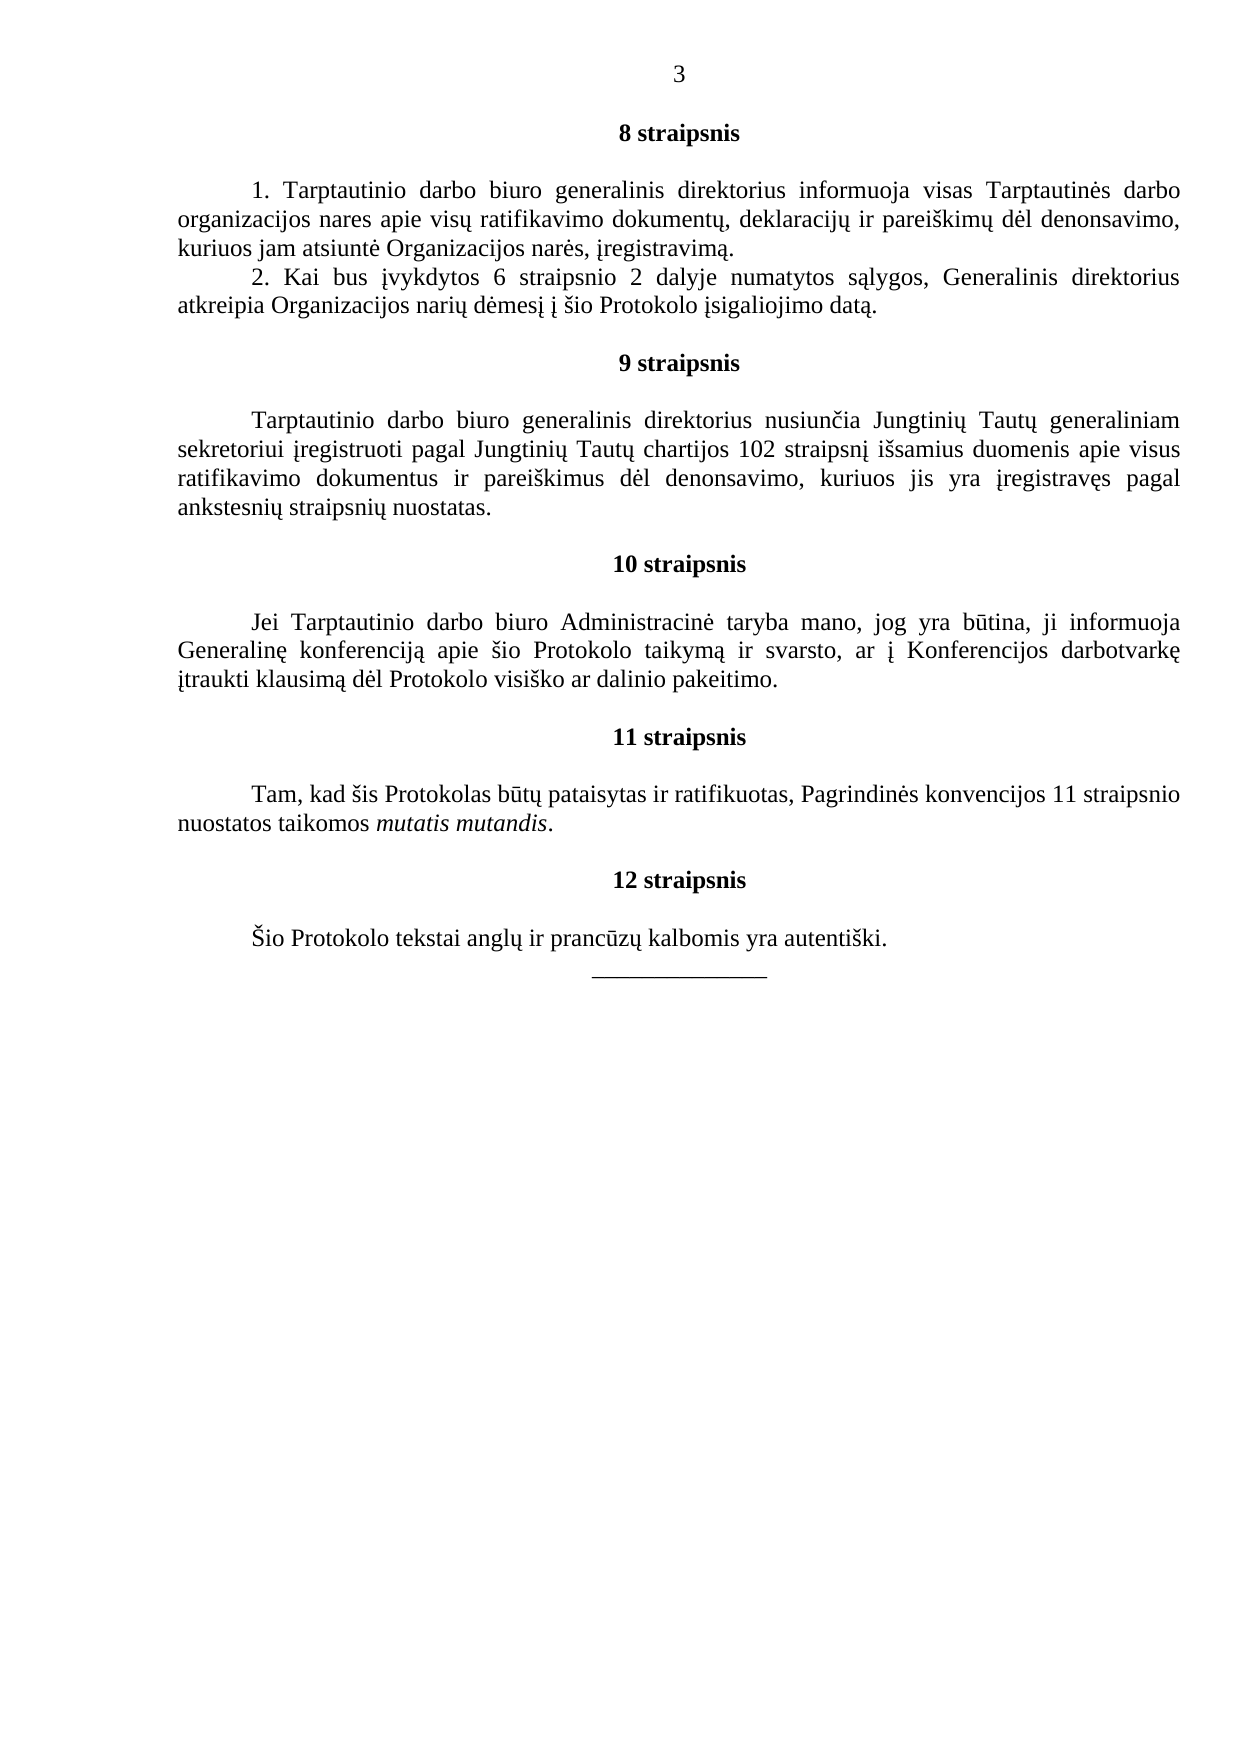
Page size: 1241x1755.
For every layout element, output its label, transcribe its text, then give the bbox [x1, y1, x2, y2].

text 1. Tarptautinio darbo biuro generalinis direktorius informuoja visas Tarptautinės darbo organizacijos nares apie visų ratifikavimo dokumentų, deklaracijų ir pareiškimų dėl denonsavimo, kuriuos jam atsiuntė Organizacijos narės, įregistravimą. [177, 176, 1181, 262]
text 2. Kai bus įvykdytos 6 straipsnio 2 dalyje numatytos sąlygos, Generalinis direktorius atkreipia Organizacijos narių dėmesį į šio Protokolo įsigaliojimo datą. [177, 262, 1181, 319]
text Jei Tarptautinio darbo biuro Administracinė taryba mano, jog yra būtina, ji informuoja Generalinę konferenciją apie šio Protokolo taikymą ir svarsto, ar į Konferencijos darbotvarkę įtraukti klausimą dėl Protokolo visiško ar dalinio pakeitimo. [177, 607, 1181, 693]
text 8 straipsnis [177, 118, 1181, 147]
text 12 straipsnis [177, 866, 1181, 894]
text Tam, kad šis Protokolas būtų pataisytas ir ratifikuotas, Pagrindinės konvencijos 11 straipsnio nuostatos taikomos mutatis mutandis. [177, 779, 1181, 837]
text Tarptautinio darbo biuro generalinis direktorius nusiunčia Jungtinių Tautų generaliniam sekretoriui įregistruoti pagal Jungtinių Tautų chartijos 102 straipsnį išsamius duomenis apie visus ratifikavimo dokumentus ir pareiškimus dėl denonsavimo, kuriuos jis yra įregistravęs pagal ankstesnių straipsnių nuostatas. [177, 406, 1181, 521]
text 11 straipsnis [177, 722, 1181, 751]
text Šio Protokolo tekstai anglų ir prancūzų kalbomis yra autentiški. [177, 923, 1181, 952]
text 9 straipsnis [177, 348, 1181, 377]
text ______________ [177, 952, 1181, 981]
text 10 straipsnis [177, 549, 1181, 578]
